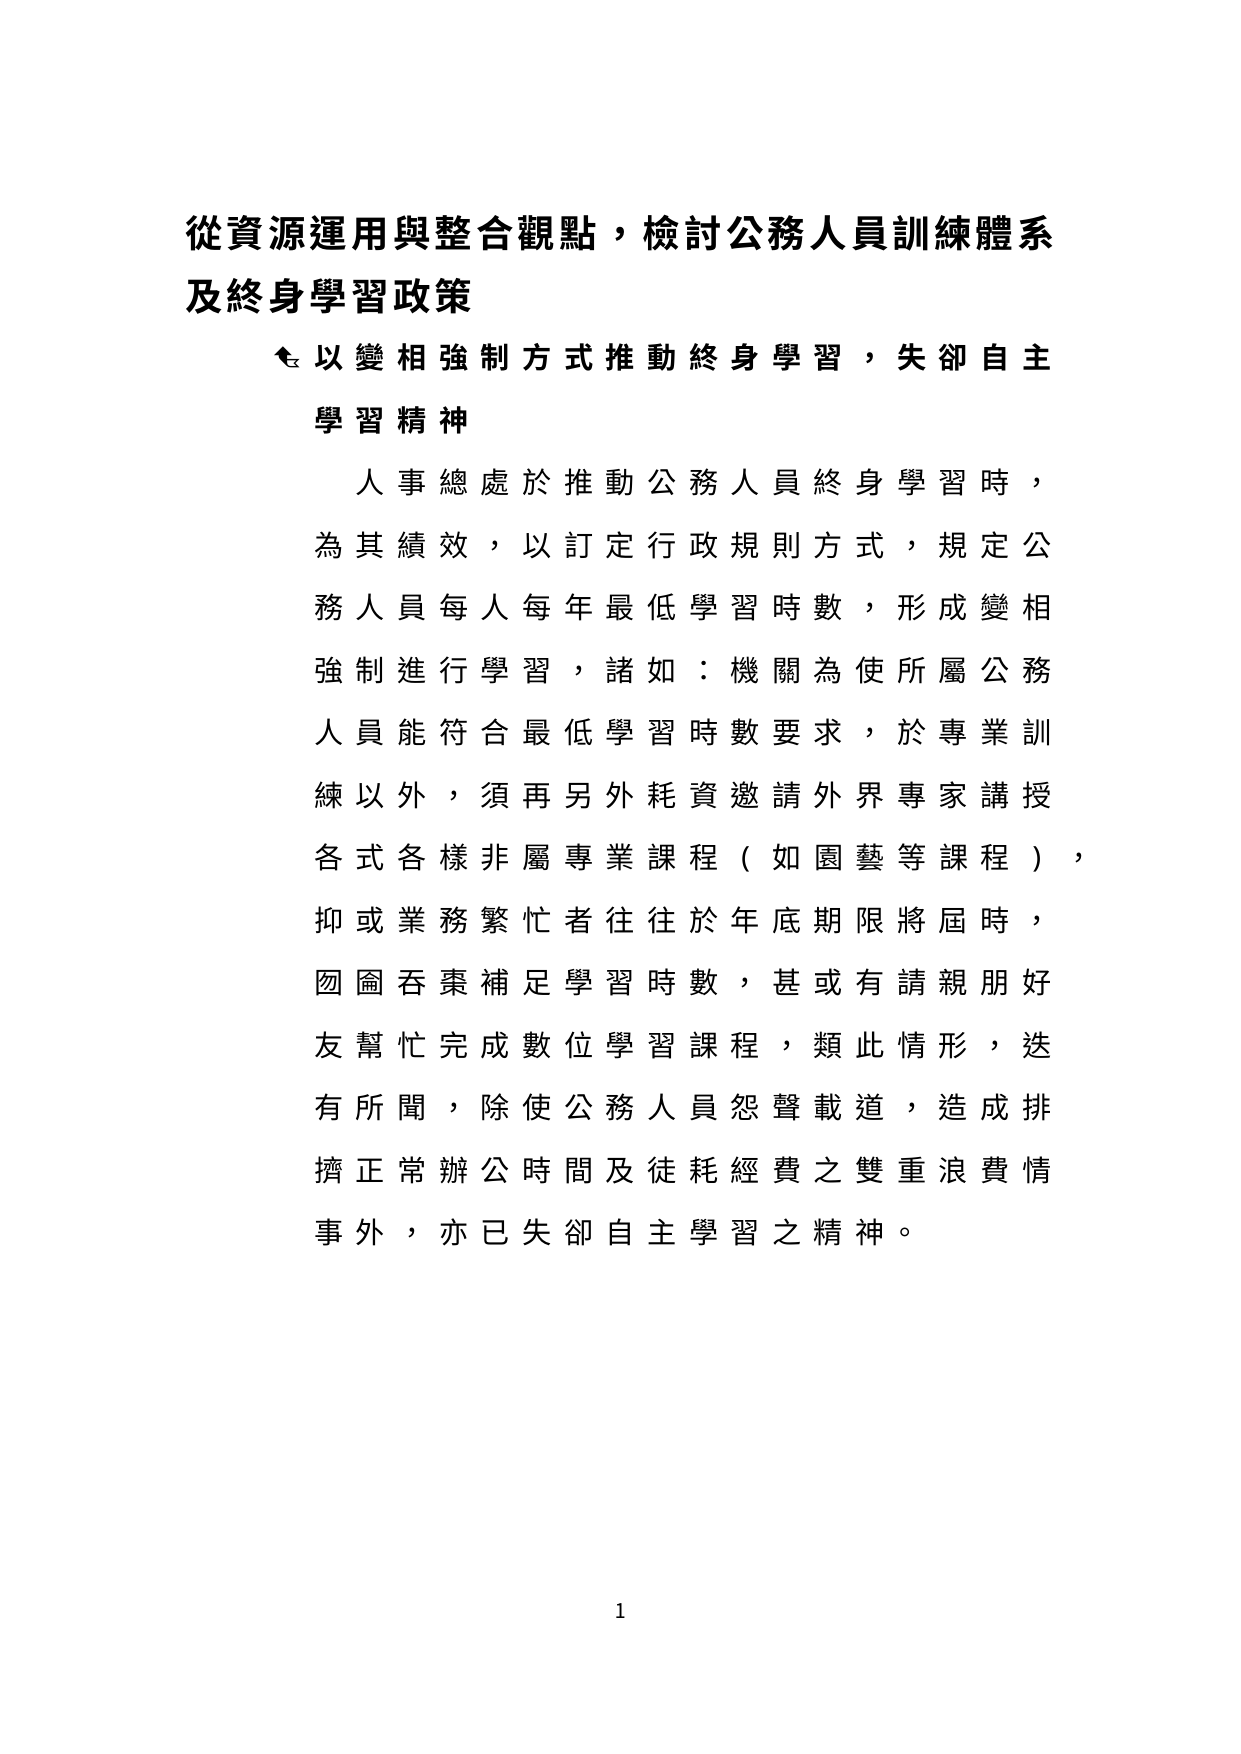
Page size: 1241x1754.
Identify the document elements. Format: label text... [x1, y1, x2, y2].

text 從資源運用與整合觀點，檢討公務人員訓練體系及終身學習政策 [183, 189, 1058, 314]
text 人事總處於推動公務人員終身學習時，為其績效，以訂定行政規則方式，規定公務人員每人每年最低學習時數，形成變相強制進行學習，諸如：機關為使所屬公務人員能符合最低學習時數要求，於專業訓練以外，須再另外耗資邀請外界專家講授各式各樣非屬專業課程(如園藝等課程)，抑或業務繁忙者往往於年底期限將屆時，囫圇吞棗補足學習時數，甚或有請親朋好友幫忙完成數位學習課程，類此情形，迭有所聞，除使公務人員怨聲載道，造成排擠正常辦公時間及徒耗經費之雙重浪費情事外，亦已失卻自主學習之精神。 [271, 439, 1058, 1252]
text 以變相強制方式推動終身學習，失卻自主學習精神 [242, 314, 1058, 439]
